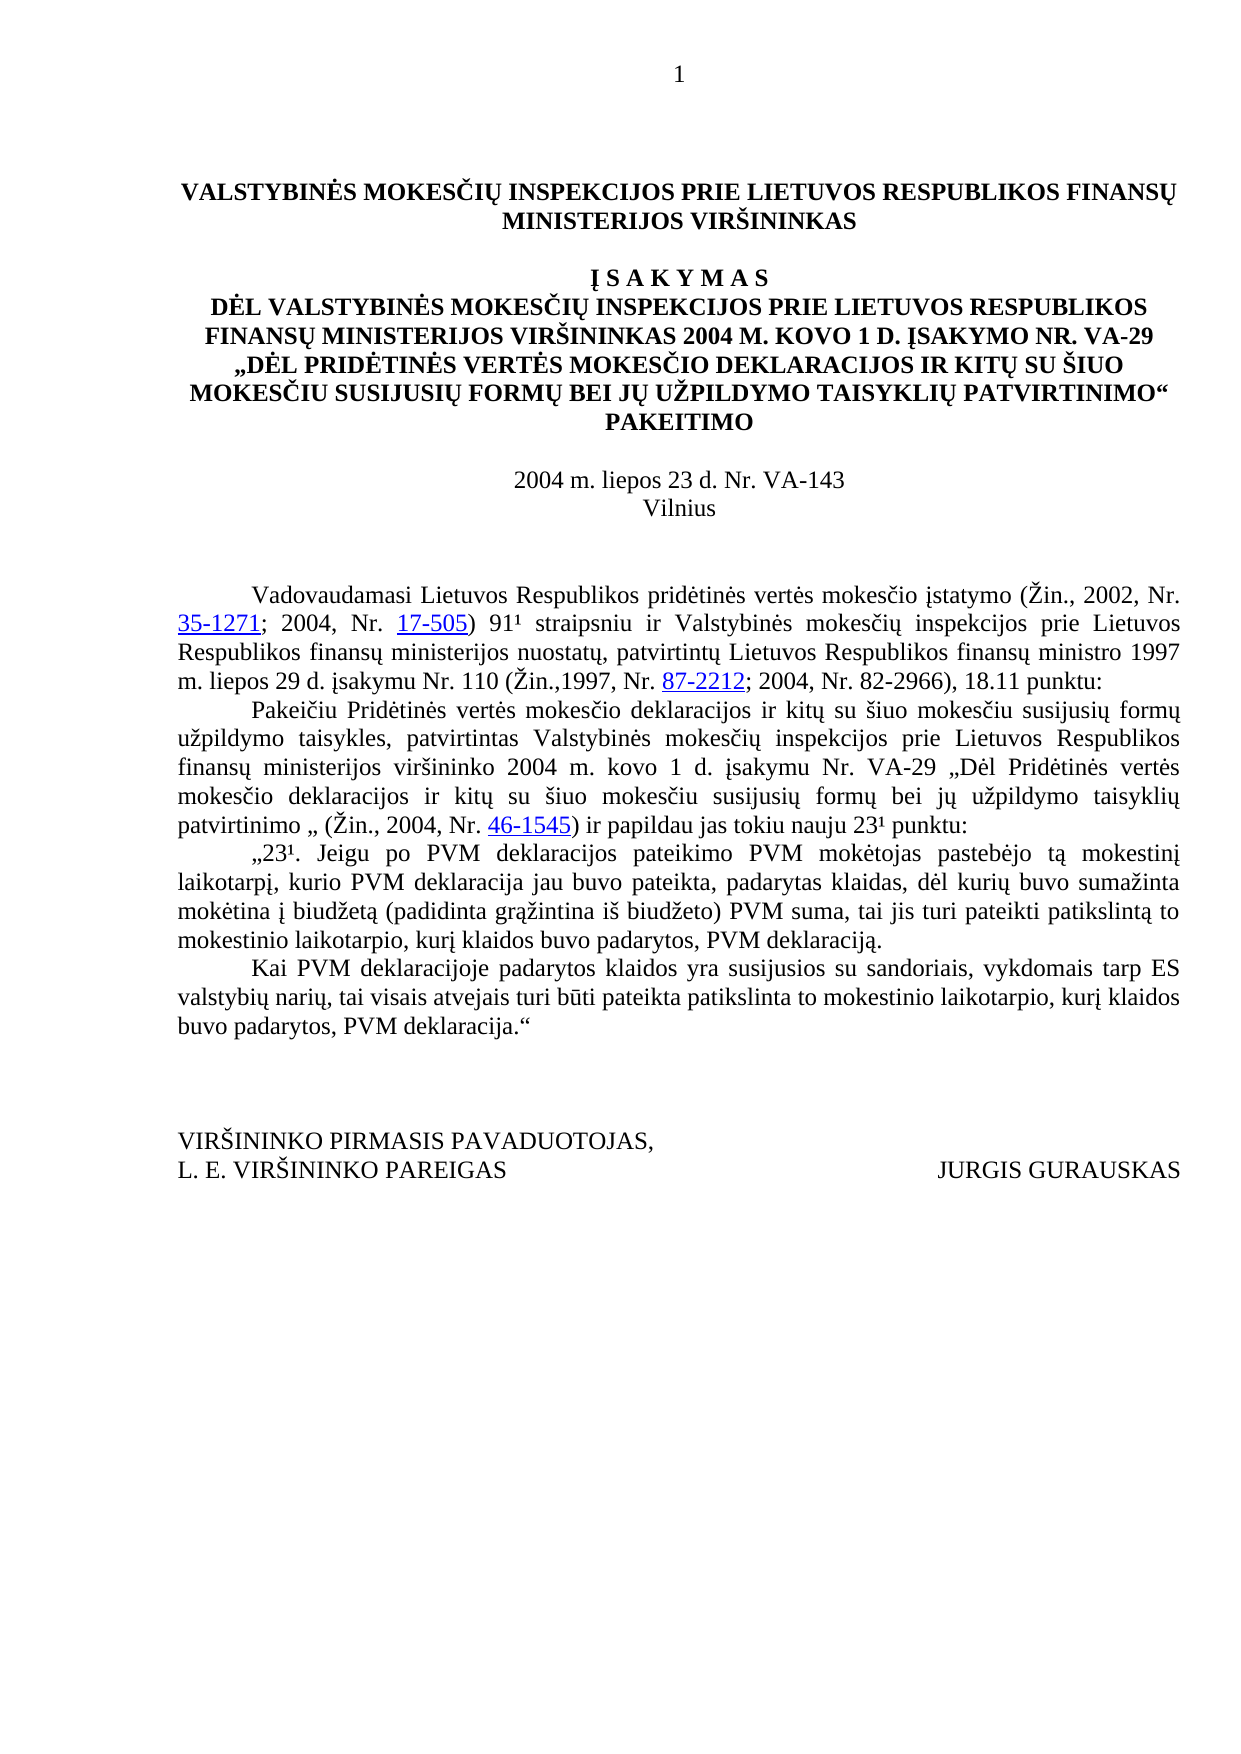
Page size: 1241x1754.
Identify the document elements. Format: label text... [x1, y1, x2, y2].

text Pakeičiu Pridėtinės vertės mokesčio deklaracijos ir kitų su šiuo mokesčiu susijusių formų užpildymo taisykles, patvirtintas Valstybinės mokesčių inspekcijos prie Lietuvos Respublikos finansų ministerijos viršininko 2004 m. kovo 1 d. įsakymu Nr. VA-29 „Dėl Pridėtinės vertės mokesčio deklaracijos ir kitų su šiuo mokesčiu susijusių formų bei jų užpildymo taisyklių patvirtinimo „ (Žin., 2004, Nr. 46-1545) ir papildau jas tokiu nauju 23¹ punktu: [177, 695, 1181, 838]
text Vadovaudamasi Lietuvos Respublikos pridėtinės vertės mokesčio įstatymo (Žin., 2002, Nr. 35-1271; 2004, Nr. 17-505) 91¹ straipsniu ir Valstybinės mokesčių inspekcijos prie Lietuvos Respublikos finansų ministerijos nuostatų, patvirtintų Lietuvos Respublikos finansų ministro 1997 m. liepos 29 d. įsakymu Nr. 110 (Žin.,1997, Nr. 87-2212; 2004, Nr. 82-2966), 18.11 punktu: [177, 580, 1181, 695]
text Viršininko pirmasis pavaduotojas, [177, 1126, 1181, 1155]
text VALSTYBINĖS MOKESČIŲ INSPEKCIJOS PRIE LIETUVOS RESPUBLIKOS FINANSŲ MINISTERIJOS VIRŠININKAS [177, 177, 1181, 235]
text Kai PVM deklaracijoje padarytos klaidos yra susijusios su sandoriais, vykdomais tarp ES valstybių narių, tai visais atvejais turi būti pateikta patikslinta to mokestinio laikotarpio, kurį klaidos buvo padarytos, PVM deklaracija.“ [177, 953, 1181, 1040]
text l. e. viršininko pareigas Jurgis Gurauskas [177, 1155, 1181, 1183]
text DĖL VALSTYBINĖS MOKESČIŲ INSPEKCIJOS PRIE LIETUVOS RESPUBLIKOS FINANSŲ MINISTERIJOS VIRŠININKAS 2004 M. KOVO 1 D. ĮSAKYMO NR. VA-29 „DĖL PRIDĖTINĖS VERTĖS MOKESČIO DEKLARACIJOS IR KITŲ SU ŠIUO MOKESČIU SUSIJUSIŲ FORMŲ BEI JŲ UŽPILDYMO TAISYKLIŲ PATVIRTINIMO“ PAKEITIMO [177, 292, 1181, 436]
text Į S A K Y M A S [177, 263, 1181, 292]
text 2004 m. liepos 23 d. Nr. VA-143 [177, 465, 1181, 493]
text Vilnius [177, 493, 1181, 522]
text „23¹. Jeigu po PVM deklaracijos pateikimo PVM mokėtojas pastebėjo tą mokestinį laikotarpį, kurio PVM deklaracija jau buvo pateikta, padarytas klaidas, dėl kurių buvo sumažinta mokėtina į biudžetą (padidinta grąžintina iš biudžeto) PVM suma, tai jis turi pateikti patikslintą to mokestinio laikotarpio, kurį klaidos buvo padarytos, PVM deklaraciją. [177, 838, 1181, 953]
